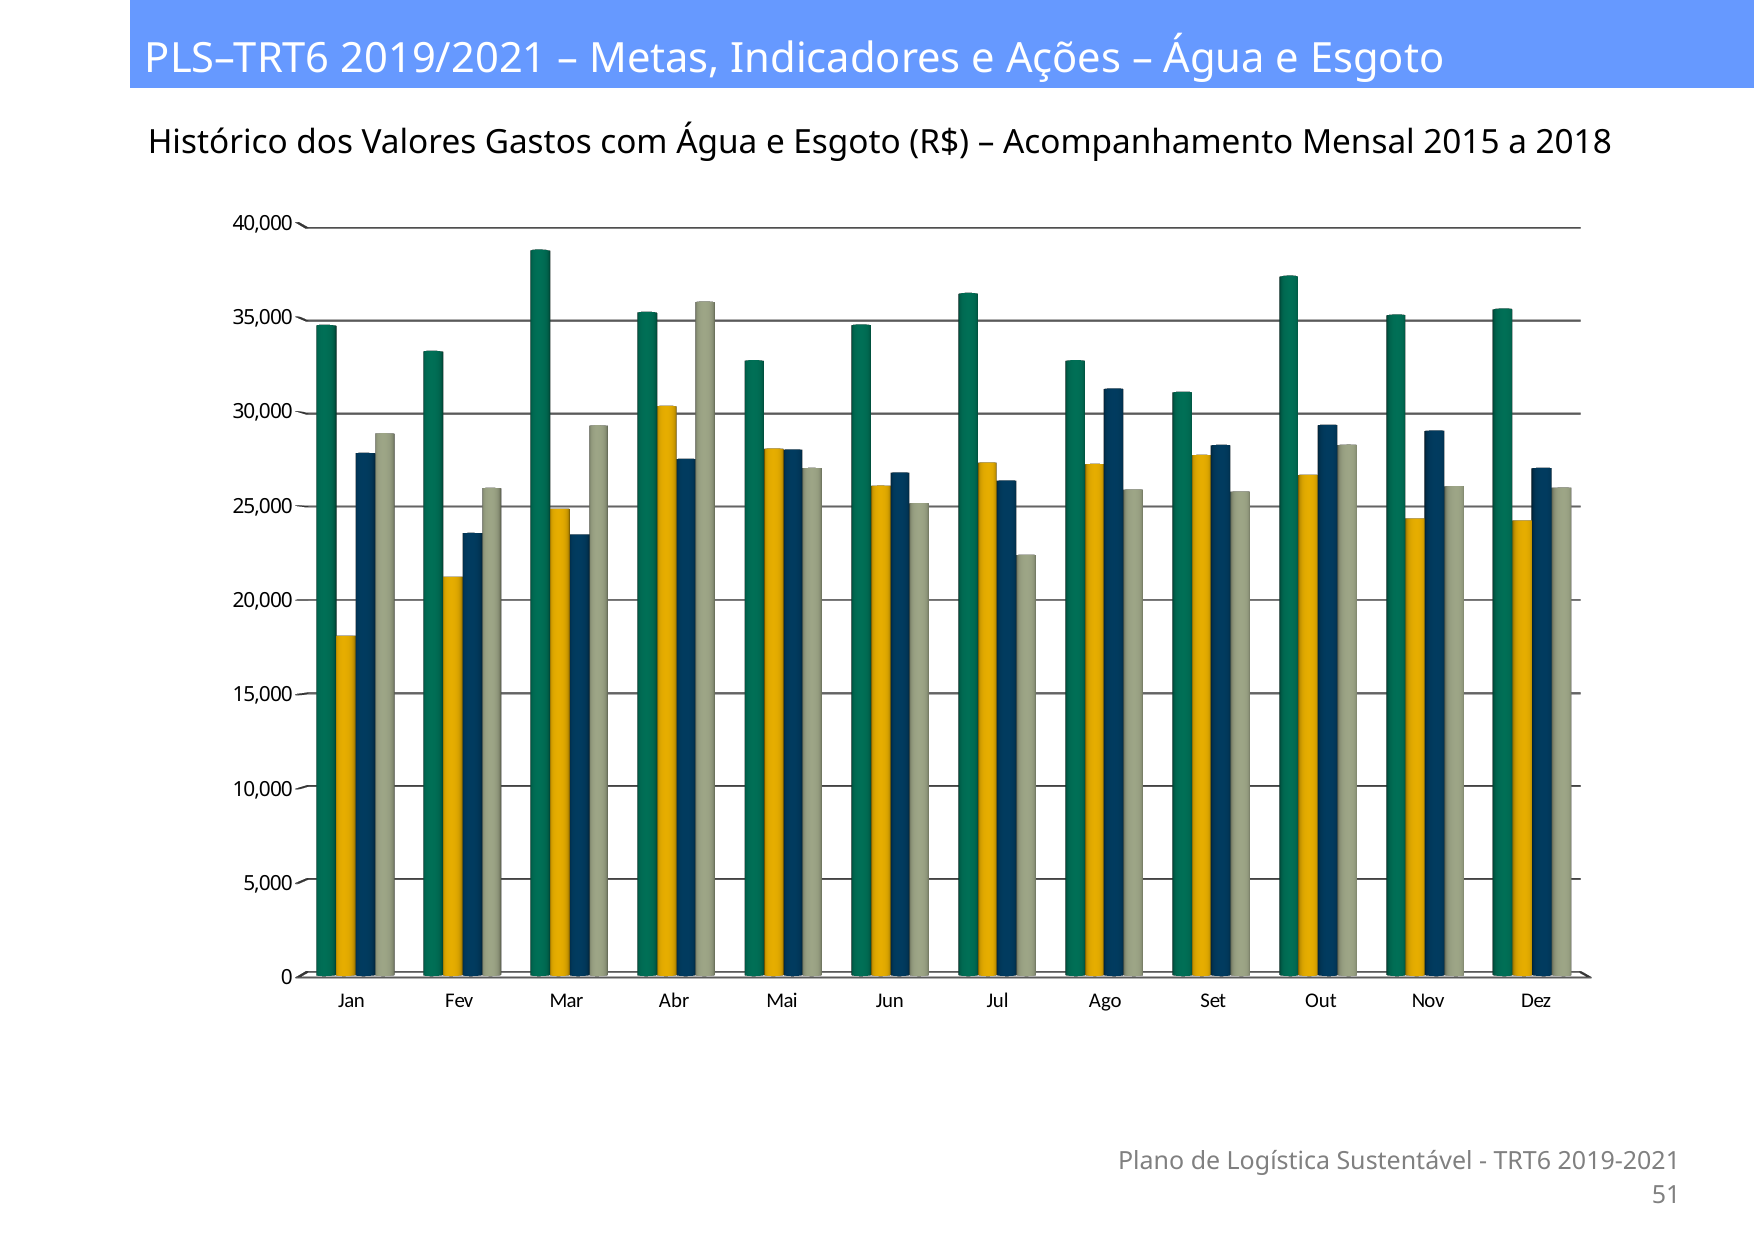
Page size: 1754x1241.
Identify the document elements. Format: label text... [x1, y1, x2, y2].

text Histórico dos Valores Gastos com Água e Esgoto (R$) – Acompanhamento Mensal 2015 a 2018 [148, 118, 1665, 163]
